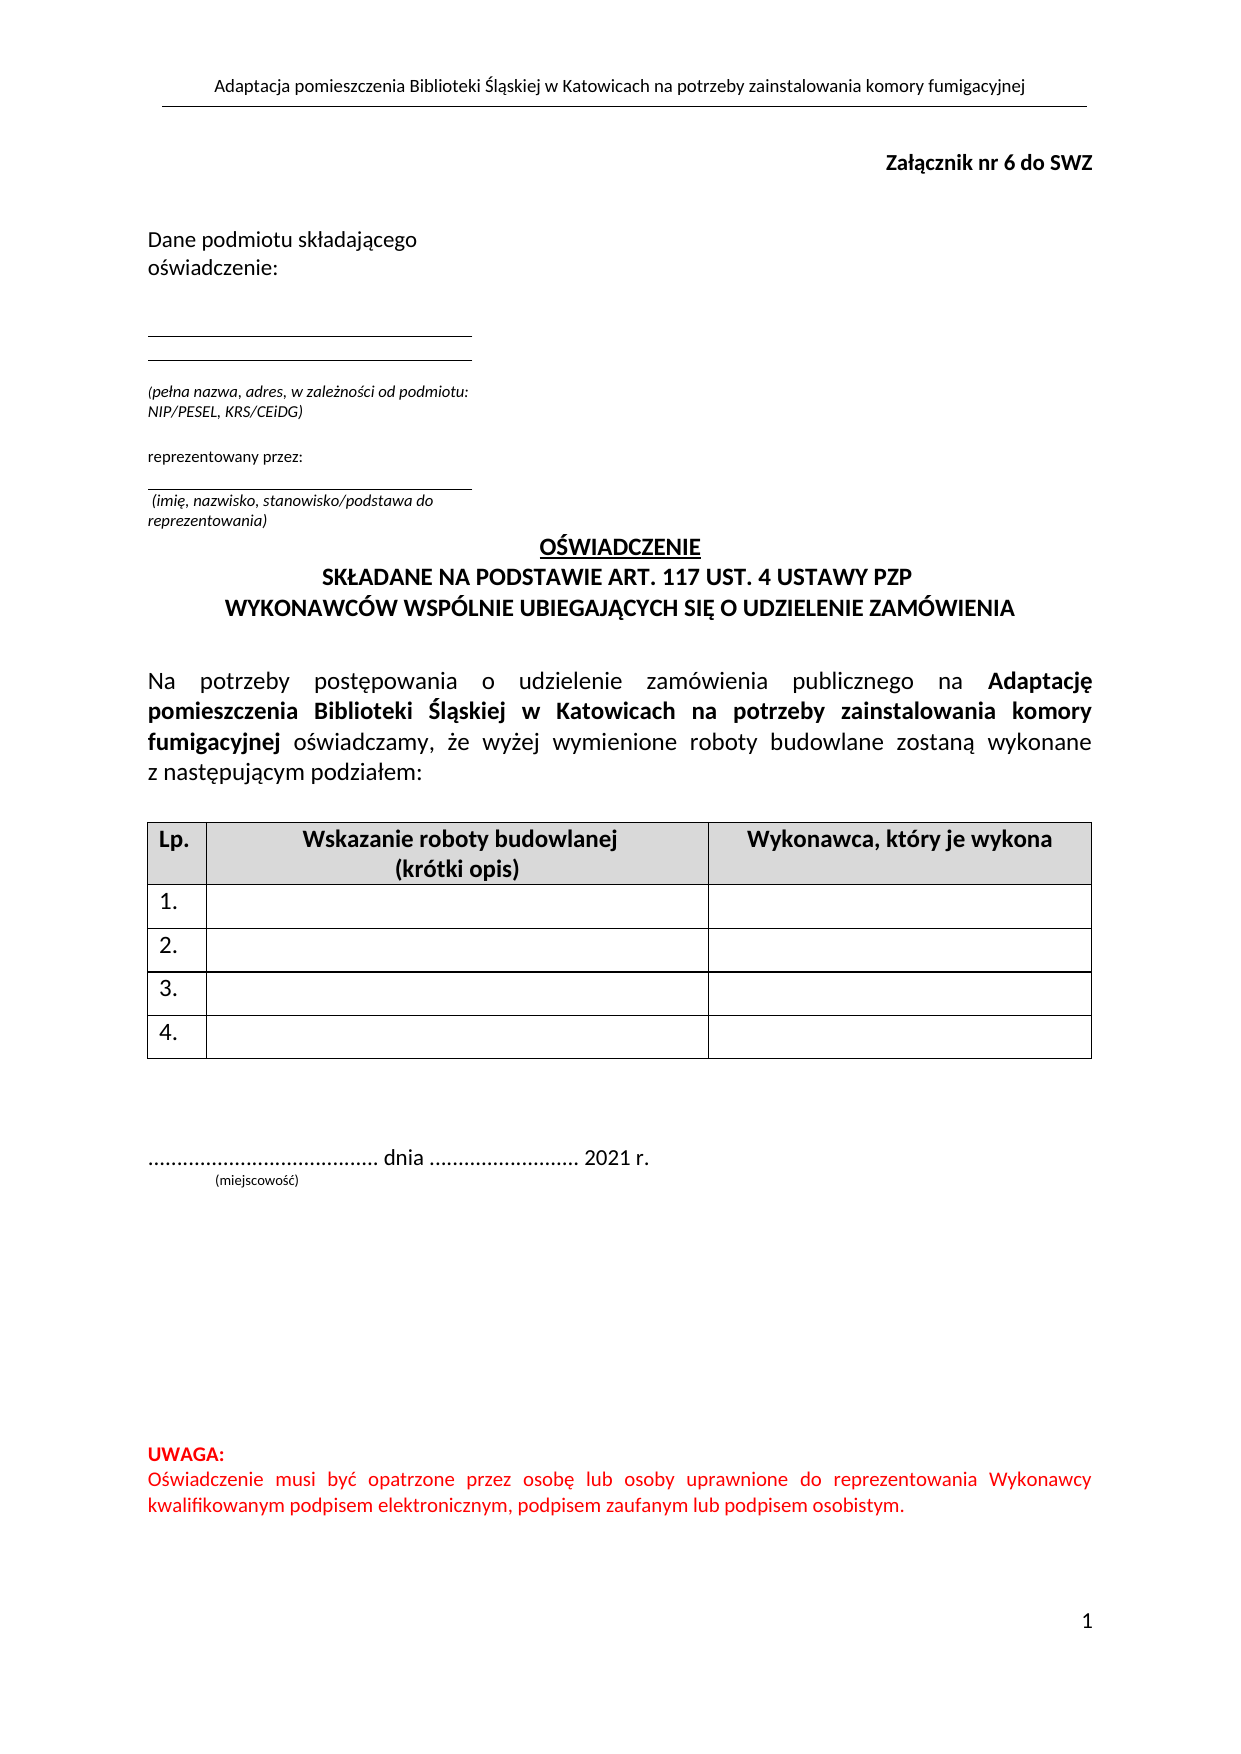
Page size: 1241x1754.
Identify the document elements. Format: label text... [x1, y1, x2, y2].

table_cell [709, 973, 1091, 1015]
text (imię, nazwisko, stanowisko/podstawa do reprezentowania) [148, 490, 472, 531]
text OŚWIADCZENIE [148, 531, 1093, 562]
text Oświadczenie musi być opatrzone przez osobę lub osoby uprawnione do reprezentowania Wykonawcy kwalifikowanym podpisem elektronicznym, podpisem zaufanym lub podpisem osobistym. [148, 1467, 1093, 1517]
text reprezentowany przez: [148, 447, 1093, 467]
text UWAGA: [148, 1441, 1093, 1467]
text Dane podmiotu składającego oświadczenie: [148, 225, 472, 281]
table_header Lp. [148, 823, 206, 884]
table_cell 3. [148, 973, 206, 1015]
text (pełna nazwa, adres, w zależności od podmiotu: NIP/PESEL, KRS/CEiDG) [148, 381, 472, 422]
table_cell [207, 973, 708, 1015]
text (miejscowość) [148, 1171, 1093, 1199]
table_cell [709, 885, 1091, 928]
text ........................................ dnia .......................... 2021 r. [148, 1143, 1093, 1171]
text SKŁADANE NA PODSTAWIE ART. 117 UST. 4 USTAWY PZP [148, 562, 1093, 592]
table_cell [709, 929, 1091, 971]
text Załącznik nr 6 do SWZ [148, 148, 1093, 176]
text Na potrzeby postępowania o udzielenie zamówienia publicznego na Adaptację pomieszczenia Biblioteki Śląskiej w Katowicach na potrzeby zainstalowania komory fumigacyjnej oświadczamy, że wyżej wymienione roboty budowlane zostaną wykonane z następującym podziałem: [148, 665, 1093, 787]
table_cell 2. [148, 929, 206, 971]
table_header Wykonawca, który je wykona [709, 823, 1091, 884]
table_header Wskazanie roboty budowlanej (krótki opis) [207, 823, 708, 884]
table_cell [207, 1016, 708, 1058]
table_cell 4. [148, 1016, 206, 1058]
table_cell [709, 1016, 1091, 1058]
table_cell [207, 885, 708, 928]
table_cell [207, 929, 708, 971]
table_cell 1. [148, 885, 206, 928]
text WYKONAWCÓW WSPÓLNIE UBIEGAJĄCYCH SIĘ O UDZIELENIE ZAMÓWIENIA [148, 592, 1093, 623]
